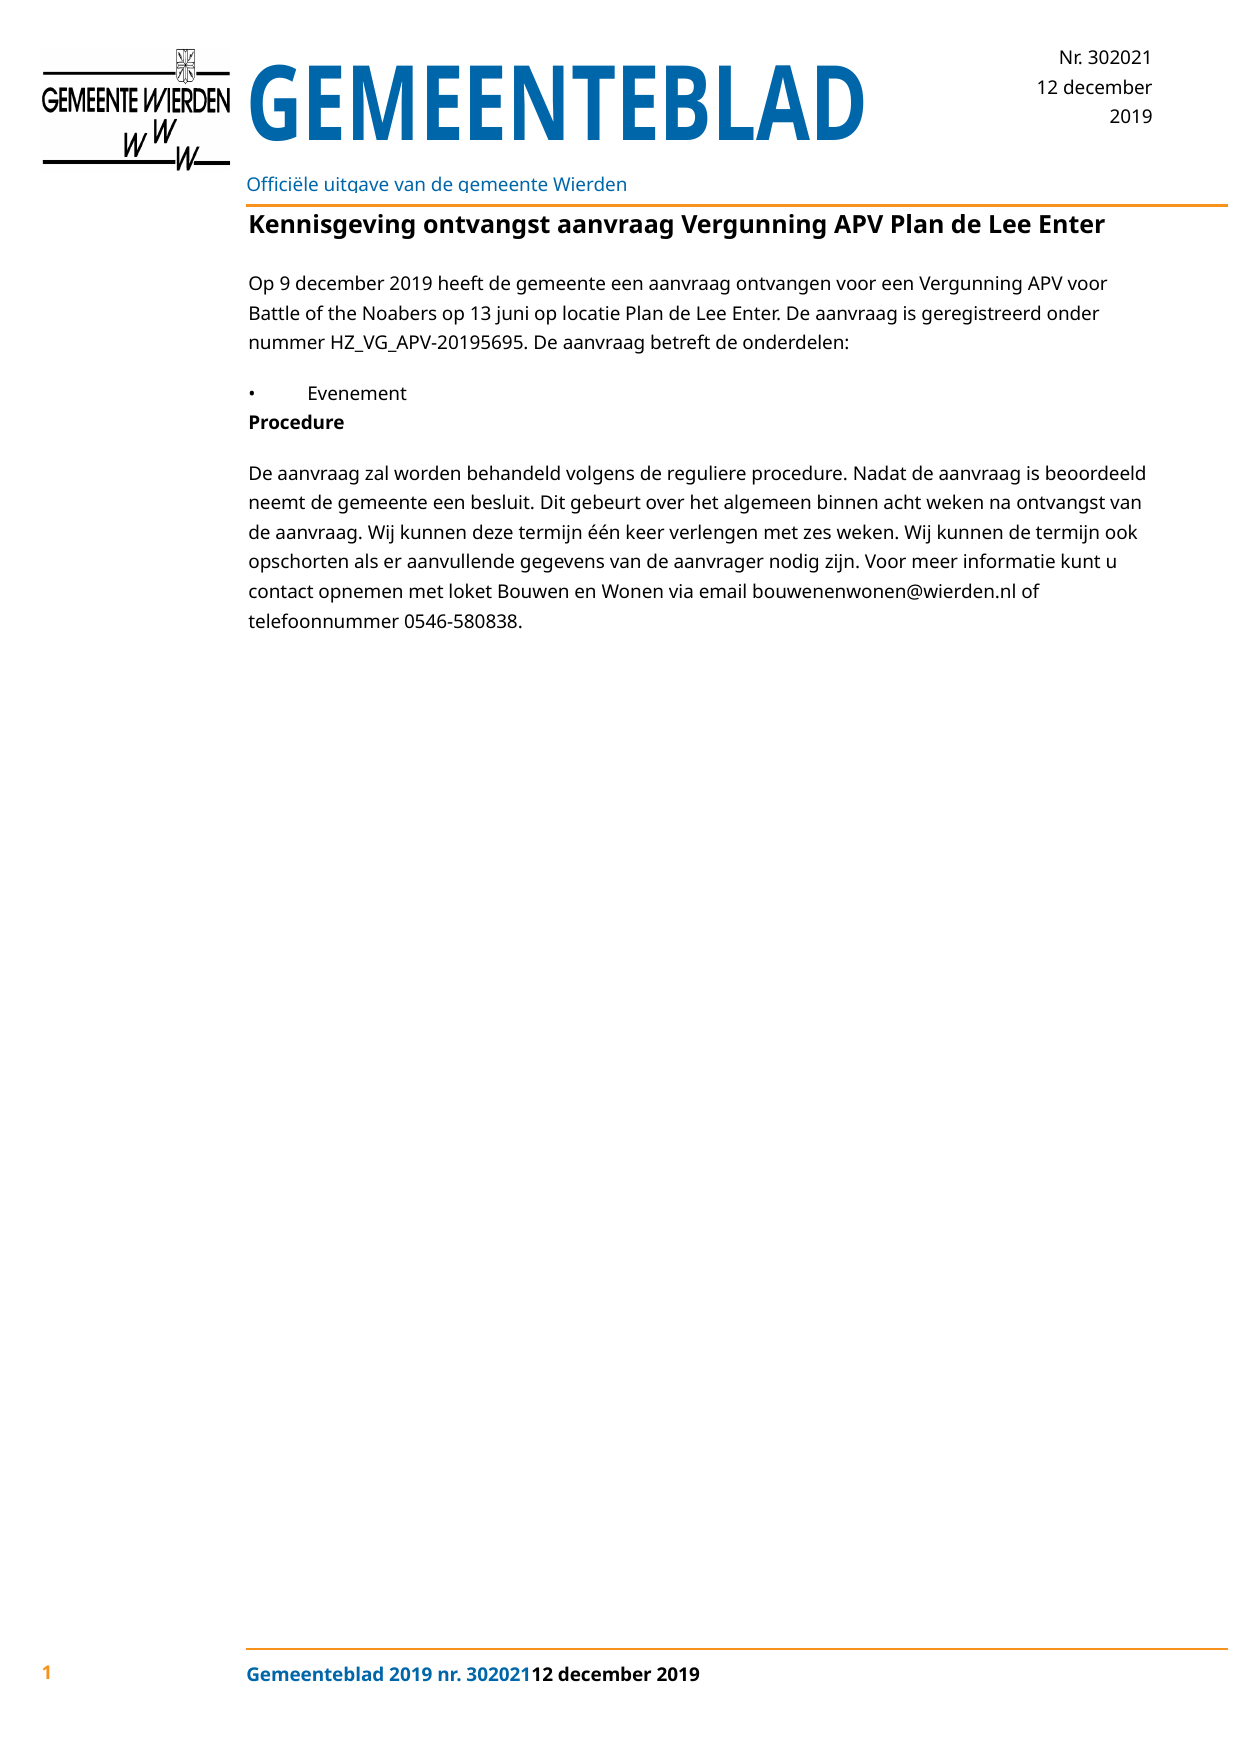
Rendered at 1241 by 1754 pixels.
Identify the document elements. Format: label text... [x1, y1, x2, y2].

text Op 9 december 2019 heeft de gemeente een aanvraag ontvangen voor een Vergunning APV voor Battle of the Noabers op 13 juni op locatie Plan de Lee Enter. De aanvraag is geregistreerd onder nummer HZ_VG_APV-20195695. De aanvraag betreft de onderdelen: [248, 270, 1152, 355]
list Evenement [248, 380, 1152, 406]
text Procedure [248, 409, 1152, 435]
text De aanvraag zal worden behandeld volgens de reguliere procedure. Nadat de aanvraag is beoordeeld neemt de gemeente een besluit. Dit gebeurt over het algemeen binnen acht weken na ontvangst van de aanvraag. Wij kunnen deze termijn één keer verlengen met zes weken. Wij kunnen de termijn ook opschorten als er aanvullende gegevens van de aanvrager nodig zijn. Voor meer informatie kunt u contact opnemen met loket Bouwen en Wonen via email bouwenenwonen@wierden.nl of telefoonnummer 0546-580838. [248, 460, 1152, 633]
picture [41, 47, 231, 172]
text Kennisgeving ontvangst aanvraag Vergunning APV Plan de Lee Enter [248, 207, 1152, 241]
